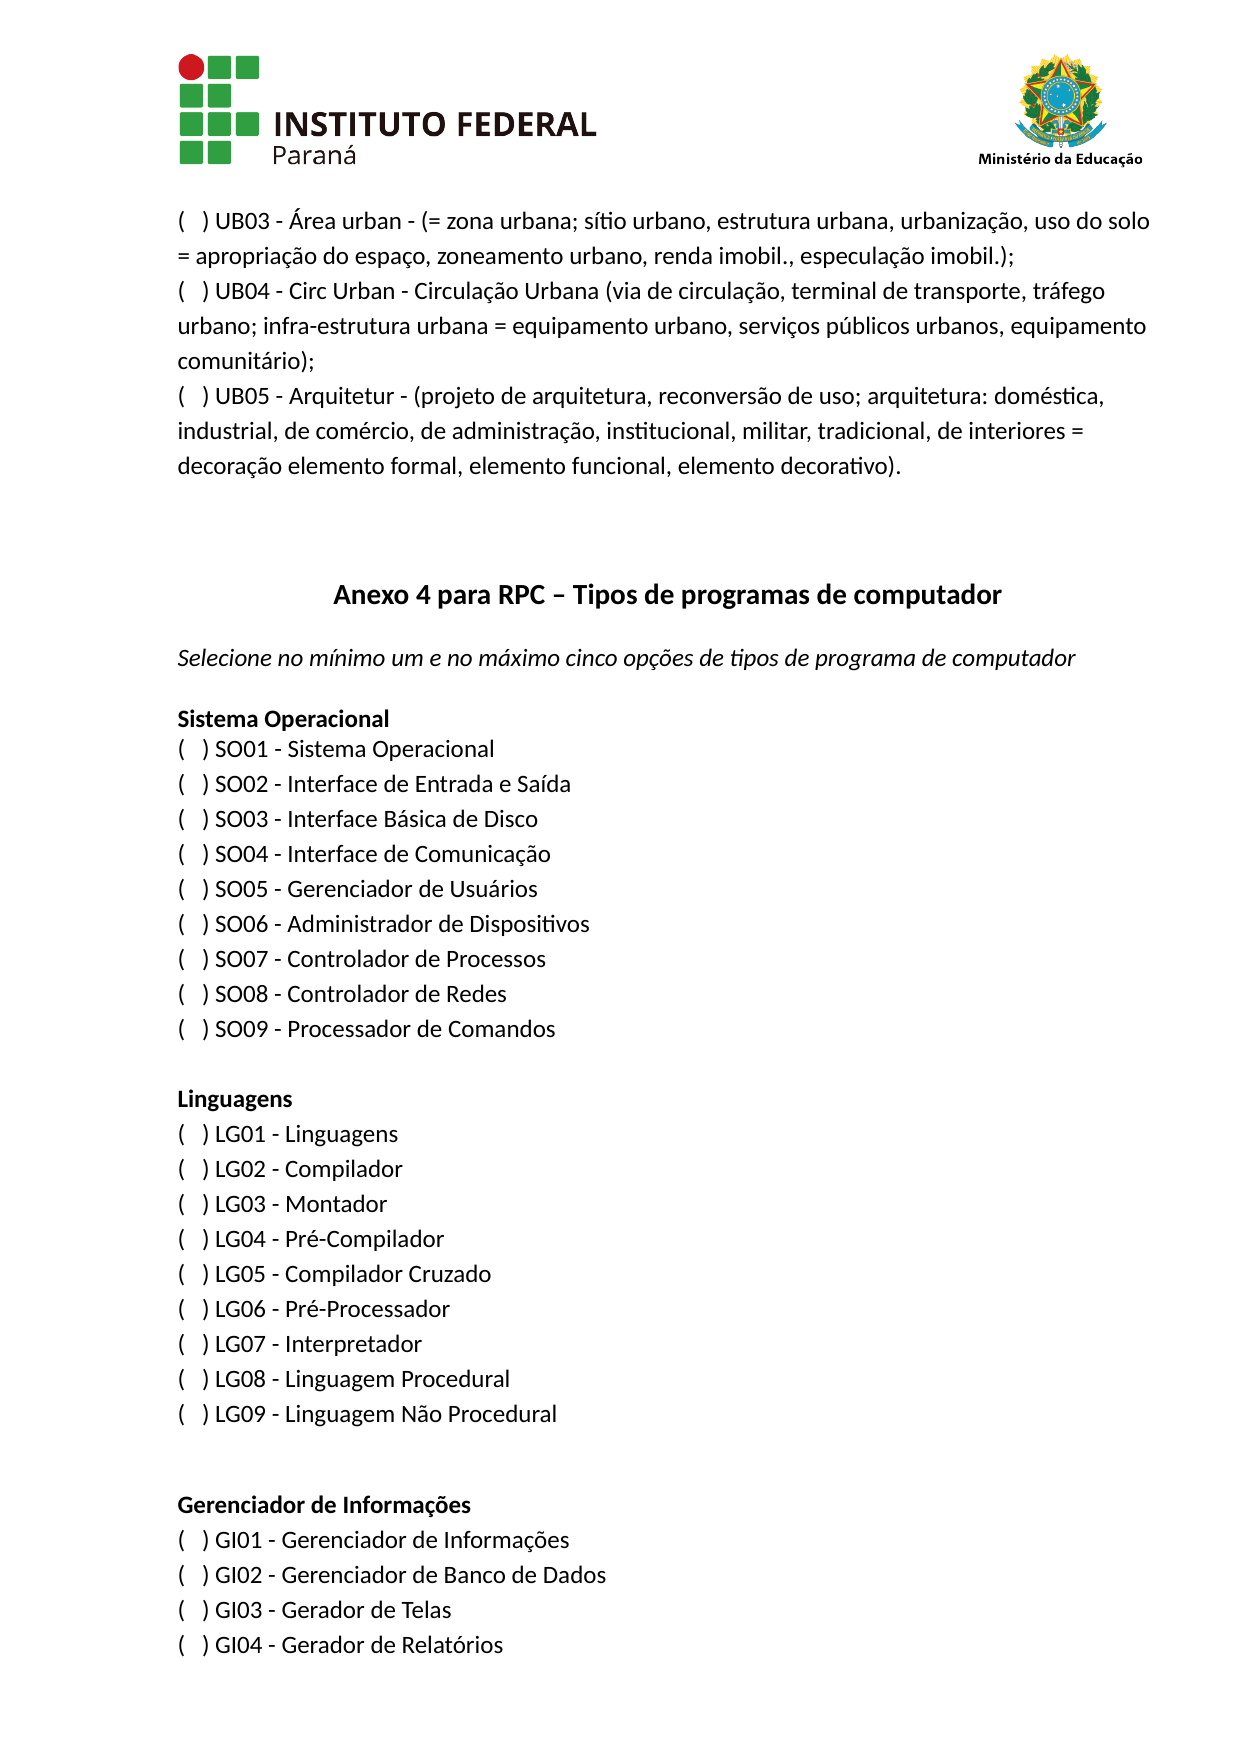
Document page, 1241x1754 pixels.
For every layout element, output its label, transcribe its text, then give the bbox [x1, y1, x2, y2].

text ( ) SO05 - Gerenciador de Usuários [177, 874, 1152, 904]
text ( ) LG03 - Montador [177, 1189, 1152, 1219]
text ( ) UB04 - Circ Urban - Circulação Urbana (via de circulação, terminal de transporte, tráfego urbano; infra-estrutura urbana = equipamento urbano, serviços públicos urbanos, equipamento comunitário); [177, 275, 1152, 376]
text ( ) LG06 - Pré-Processador [177, 1294, 1152, 1324]
text ( ) SO04 - Interface de Comunicação [177, 839, 1152, 869]
text ( ) SO09 - Processador de Comandos [177, 1014, 1152, 1044]
text Sistema Operacional [177, 703, 1152, 734]
text ( ) SO08 - Controlador de Redes [177, 979, 1152, 1009]
text ( ) SO03 - Interface Básica de Disco [177, 804, 1152, 834]
text ( ) LG04 - Pré-Compilador [177, 1224, 1152, 1254]
text ( ) SO01 - Sistema Operacional [177, 734, 1152, 764]
text ( ) LG05 - Compilador Cruzado [177, 1259, 1152, 1289]
text ( ) LG01 - Linguagens [177, 1119, 1152, 1149]
text ( ) GI02 - Gerenciador de Banco de Dados [177, 1559, 1152, 1590]
text ( ) LG09 - Linguagem Não Procedural [177, 1399, 1152, 1429]
text ( ) UB03 - Área urban - (= zona urbana; sítio urbano, estrutura urbana, urbanização, uso do solo = apropriação do espaço, zoneamento urbano, renda imobil., especulação imobil.); [177, 205, 1152, 271]
text ( ) LG08 - Linguagem Procedural [177, 1364, 1152, 1394]
text ( ) SO06 - Administrador de Dispositivos [177, 909, 1152, 939]
text Gerenciador de Informações [177, 1489, 1152, 1520]
list Anexo 4 para RPC – Tipos de programas de computador [177, 576, 1152, 612]
text ( ) LG07 - Interpretador [177, 1329, 1152, 1359]
text Selecione no mínimo um e no máximo cinco opções de tipos de programa de computador [177, 642, 1152, 673]
text ( ) SO07 - Controlador de Processos [177, 944, 1152, 974]
text ( ) GI03 - Gerador de Telas [177, 1594, 1152, 1625]
text ( ) SO02 - Interface de Entrada e Saída [177, 769, 1152, 799]
text ( ) GI01 - Gerenciador de Informações [177, 1524, 1152, 1555]
text ( ) LG02 - Compilador [177, 1154, 1152, 1184]
text Linguagens [177, 1084, 1152, 1114]
text ( ) UB05 - Arquitetur - (projeto de arquitetura, reconversão de uso; arquitetura: doméstica, industrial, de comércio, de administração, institucional, militar, tradicional, de interiores = decoração elemento formal, elemento funcional, elemento decorativo). [177, 380, 1152, 481]
text ( ) GI04 - Gerador de Relatórios [177, 1629, 1152, 1660]
picture [178, 54, 1143, 168]
